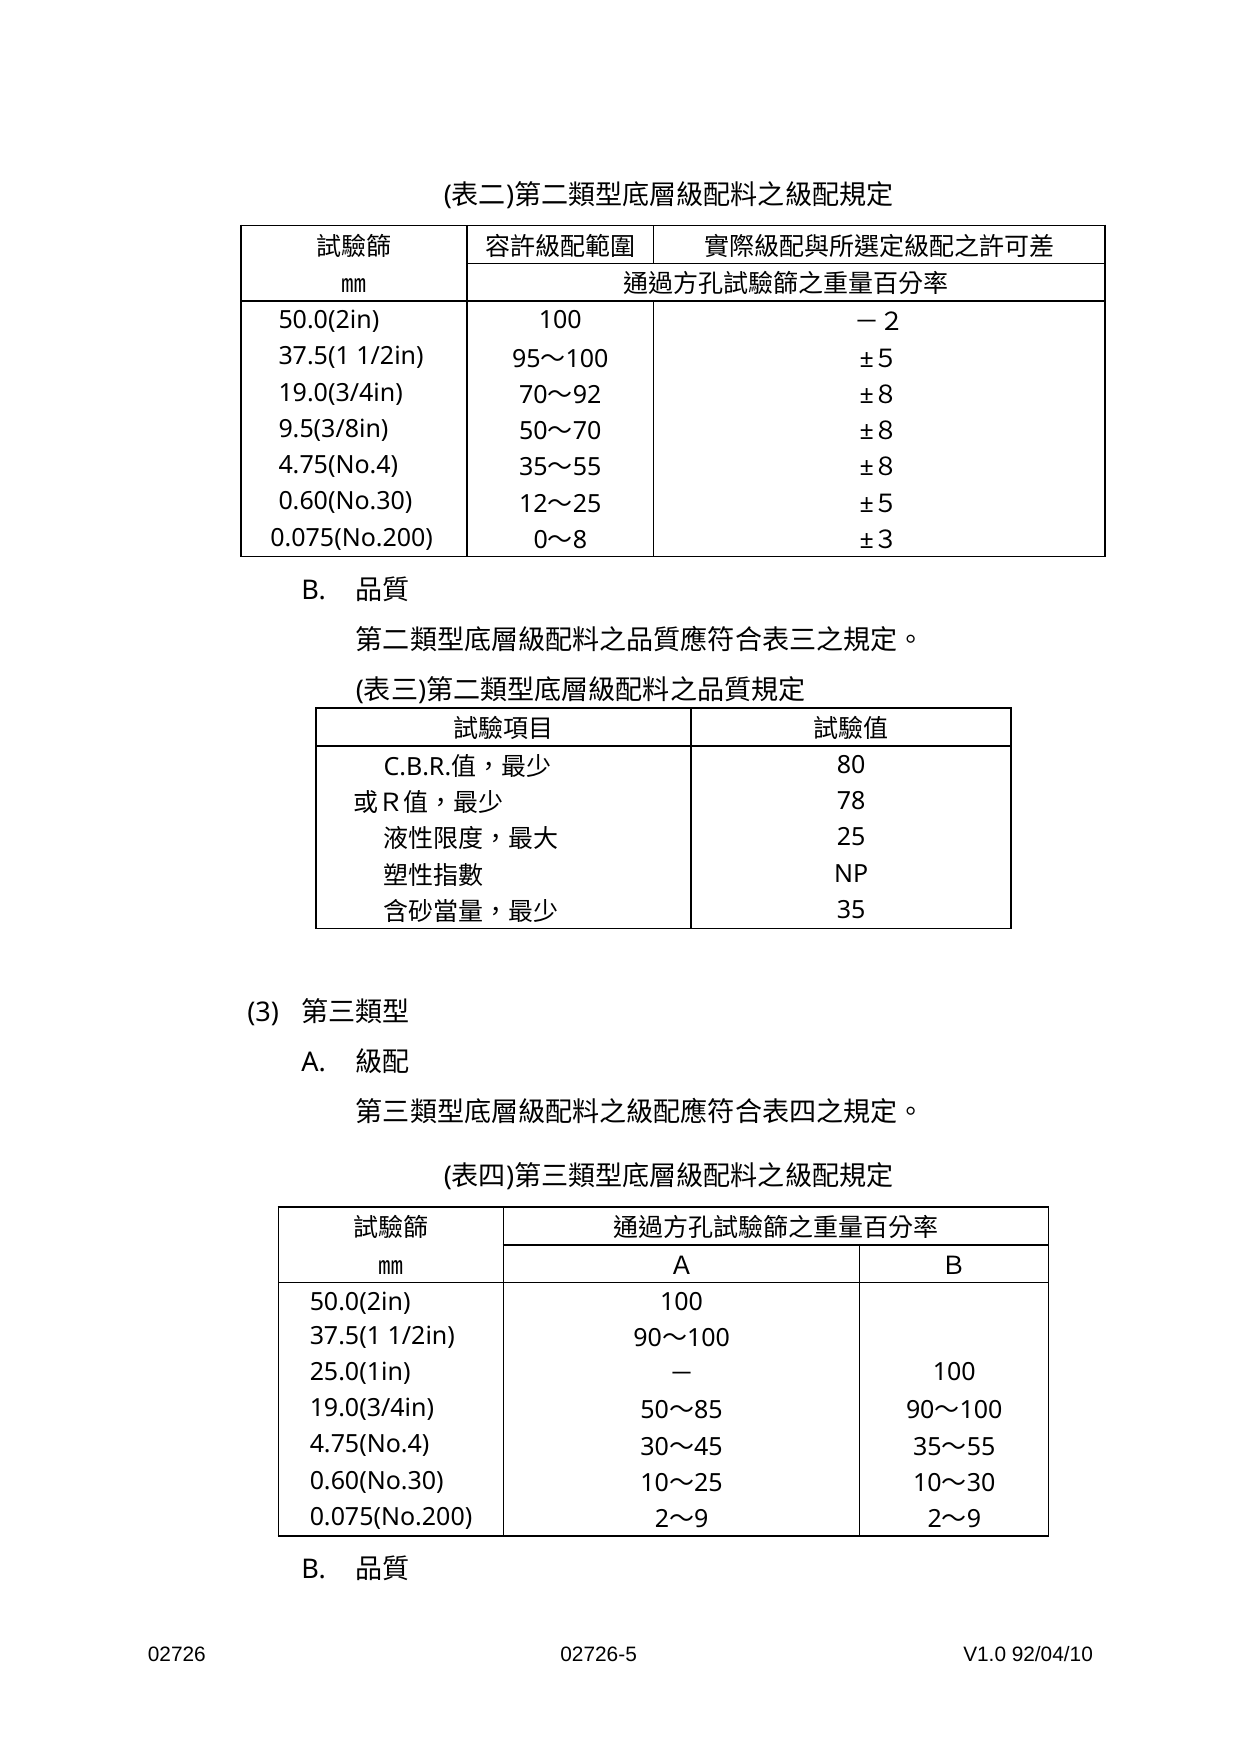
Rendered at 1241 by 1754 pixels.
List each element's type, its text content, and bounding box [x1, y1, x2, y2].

table_cell 37.5(1 1/2in) [279, 1318, 503, 1354]
table_cell ±３ [654, 519, 1104, 556]
table_cell 100 [504, 1283, 859, 1317]
table_cell 0.60(No.30) [279, 1463, 503, 1499]
table_cell 0～8 [468, 519, 653, 556]
table_cell 100 [860, 1354, 1048, 1390]
table_cell 4.75(No.4) [279, 1426, 503, 1462]
table_cell [860, 1318, 1048, 1354]
table_cell 塑性指數 [317, 855, 690, 891]
table_cell 35 [692, 891, 1010, 928]
table_cell C.B.R.值，最少 [317, 747, 690, 783]
text (表三)第二類型底層級配料之品質規定 [356, 657, 1092, 707]
table_cell 2～9 [860, 1499, 1048, 1535]
text 第二類型底層級配料之品質應符合表三之規定。 [356, 607, 1092, 657]
text 第三類型底層級配料之級配應符合表四之規定。 [356, 1079, 1092, 1129]
table_header 通過方孔試驗篩之重量百分率 [504, 1208, 1048, 1244]
table_cell 0.60(No.30) [242, 483, 466, 519]
table_cell 10～25 [504, 1463, 859, 1499]
table_header 實際級配與所選定級配之許可差 [654, 226, 1104, 262]
table_cell － [504, 1354, 859, 1390]
table_cell 25.0(1in) [279, 1354, 503, 1390]
table_cell ㎜ [279, 1244, 503, 1282]
subtitle (3) 第三類型 [247, 979, 1092, 1029]
table_header 試驗值 [692, 709, 1010, 745]
table_cell 50.0(2in) [242, 302, 466, 338]
table_cell 4.75(No.4) [242, 447, 466, 483]
table_cell 19.0(3/4in) [242, 374, 466, 411]
table_cell 30～45 [504, 1426, 859, 1462]
table_cell 25 [692, 819, 1010, 855]
subtitle A. 級配 [301, 1029, 1092, 1079]
table_cell 35～55 [860, 1426, 1048, 1462]
table_cell －２ [654, 302, 1104, 338]
subtitle B. 品質 [301, 557, 1092, 607]
table_cell 37.5(1 1/2in) [242, 338, 466, 374]
table_cell Ｂ [860, 1246, 1048, 1282]
table_cell 35～55 [468, 447, 653, 483]
table_cell Ａ [504, 1246, 859, 1282]
table_cell 2～9 [504, 1499, 859, 1535]
subtitle B. 品質 [301, 1536, 1092, 1586]
table_header 試驗篩 [279, 1208, 503, 1244]
table_cell 或Ｒ值，最少 [317, 783, 690, 819]
text (表四)第三類型底層級配料之級配規定 [207, 1154, 1092, 1194]
table_cell 含砂當量，最少 [317, 891, 690, 928]
table_cell 80 [692, 747, 1010, 783]
table_cell ±５ [654, 338, 1104, 374]
table_cell 95～100 [468, 338, 653, 374]
table_cell 0.075(No.200) [279, 1499, 503, 1535]
table_cell 50～85 [504, 1390, 859, 1426]
table_header 容許級配範圍 [468, 226, 653, 262]
table_cell 100 [468, 302, 653, 338]
table_cell 0.075(No.200) [242, 519, 466, 556]
table_cell ㎜ [242, 263, 466, 300]
table_header 試驗篩 [242, 226, 466, 262]
table_cell 10～30 [860, 1463, 1048, 1499]
table_cell 78 [692, 783, 1010, 819]
table_cell NP [692, 855, 1010, 891]
table_header 試驗項目 [317, 709, 690, 745]
table_cell 19.0(3/4in) [279, 1390, 503, 1426]
table_cell 90～100 [504, 1318, 859, 1354]
table_cell ±５ [654, 483, 1104, 519]
table_cell 9.5(3/8in) [242, 411, 466, 447]
table_cell 50.0(2in) [279, 1283, 503, 1317]
table_cell 12～25 [468, 483, 653, 519]
table_cell ±８ [654, 447, 1104, 483]
table_cell [860, 1283, 1048, 1317]
table_cell 70～92 [468, 374, 653, 411]
table_cell ±８ [654, 374, 1104, 411]
table_cell ±８ [654, 411, 1104, 447]
text (表二)第二類型底層級配料之級配規定 [207, 173, 1092, 212]
table_cell 液性限度，最大 [317, 819, 690, 855]
table_cell 通過方孔試驗篩之重量百分率 [468, 264, 1104, 300]
table_cell 90～100 [860, 1390, 1048, 1426]
table_cell 50～70 [468, 411, 653, 447]
